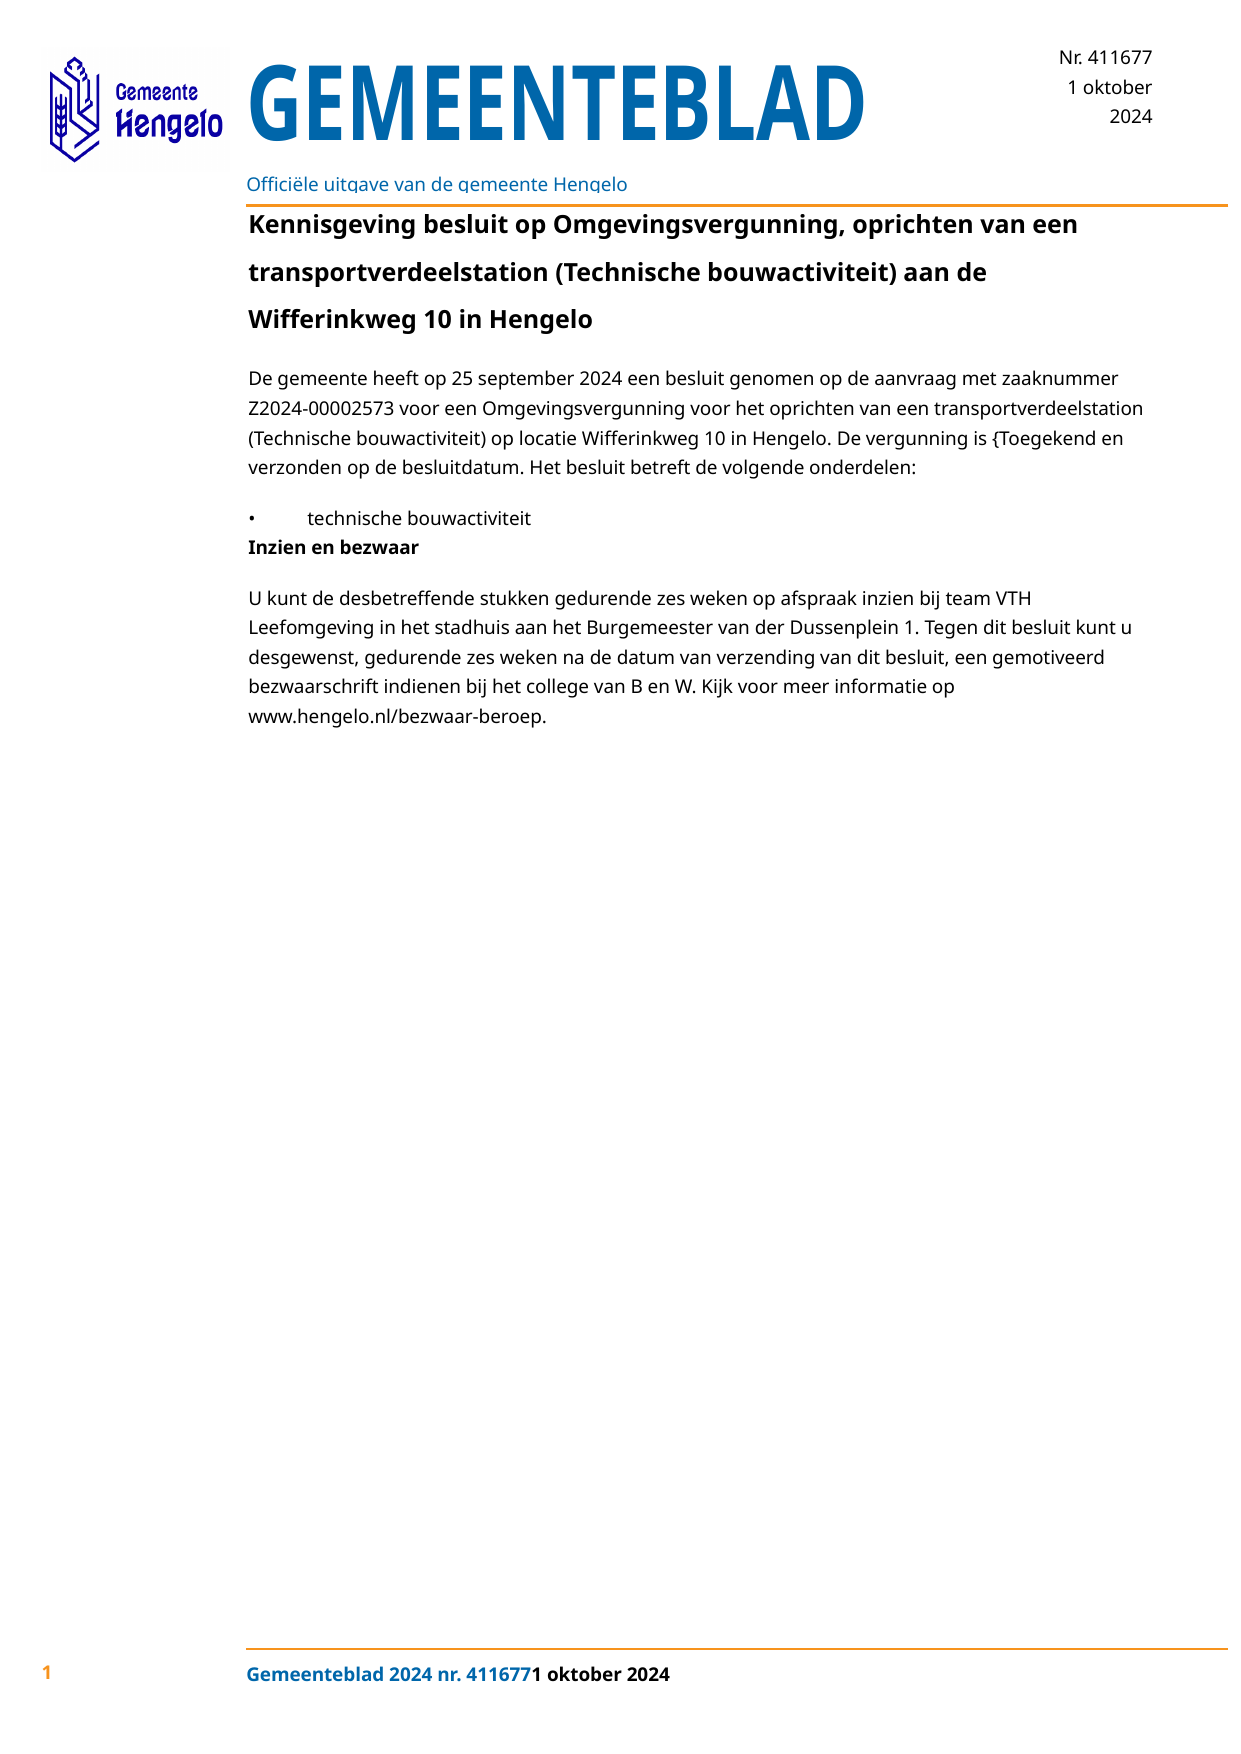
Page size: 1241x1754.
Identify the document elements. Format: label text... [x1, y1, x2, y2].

text Kennisgeving besluit op Omgevingsvergunning, oprichten van een transportverdeelstation (Technische bouwactiviteit) aan de Wifferinkweg 10 in Hengelo [248, 207, 1152, 336]
picture [41, 47, 231, 172]
list technische bouwactiviteit [248, 505, 1152, 530]
text U kunt de desbetreffende stukken gedurende zes weken op afspraak inzien bij team VTH Leefomgeving in het stadhuis aan het Burgemeester van der Dussenplein 1. Tegen dit besluit kunt u desgewenst, gedurende zes weken na de datum van verzending van dit besluit, een gemotiveerd bezwaarschrift indienen bij het college van B en W. Kijk voor meer informatie op www.hengelo.nl/bezwaar-beroep. [248, 585, 1152, 729]
text De gemeente heeft op 25 september 2024 een besluit genomen op de aanvraag met zaaknummer Z2024-00002573 voor een Omgevingsvergunning voor het oprichten van een transportverdeelstation (Technische bouwactiviteit) op locatie Wifferinkweg 10 in Hengelo. De vergunning is {Toegekend en verzonden op de besluitdatum. Het besluit betreft de volgende onderdelen: [248, 366, 1152, 480]
text Inzien en bezwaar [248, 534, 1152, 560]
